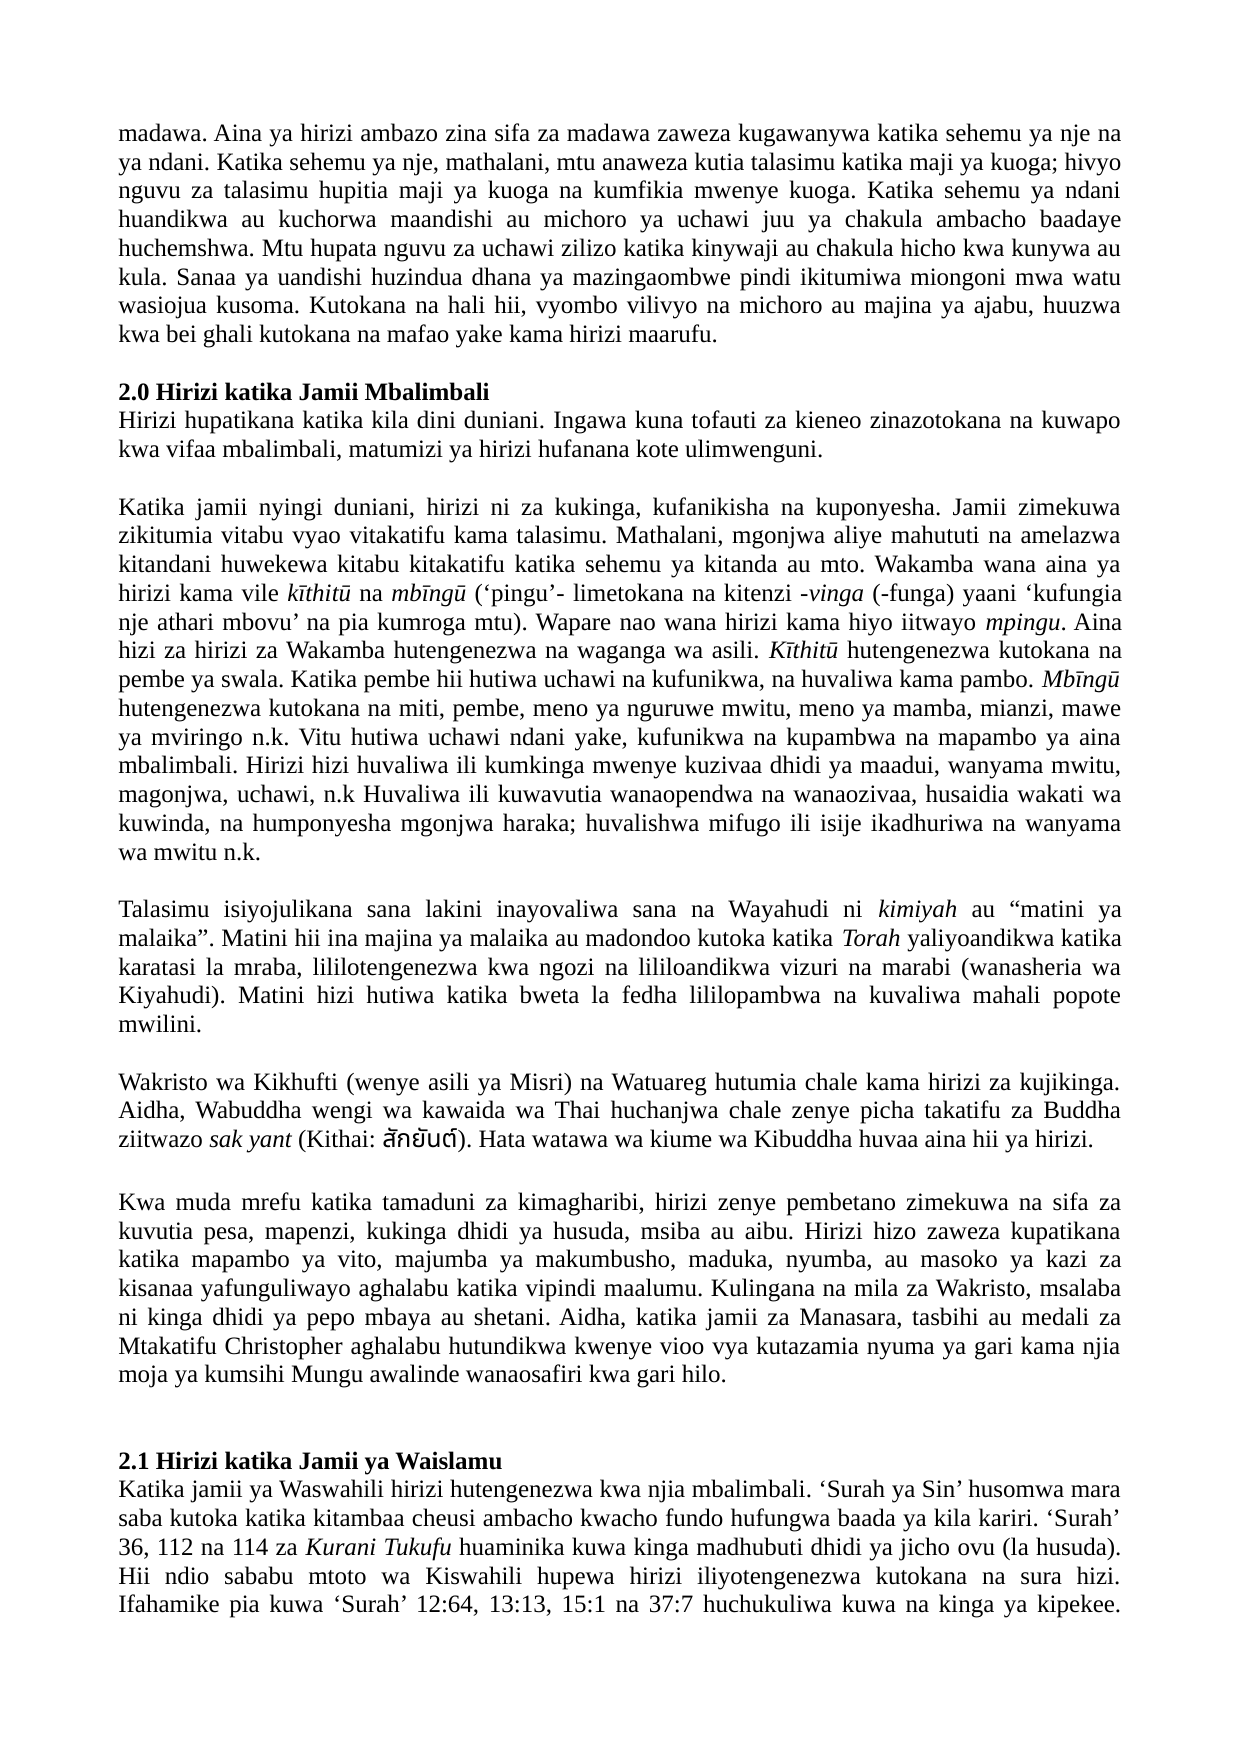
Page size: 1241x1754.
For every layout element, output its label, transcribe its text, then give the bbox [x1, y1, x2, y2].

text Kwa muda mrefu katika tamaduni za kimagharibi, hirizi zenye pembetano zimekuwa na sifa za kuvutia pesa, mapenzi, kukinga dhidi ya husuda, msiba au aibu. Hirizi hizo zaweza kupatikana katika mapambo ya vito, majumba ya makumbusho, maduka, nyumba, au masoko ya kazi za kisanaa yafunguliwayo aghalabu katika vipindi maalumu. Kulingana na mila za Wakristo, msalaba ni kinga dhidi ya pepo mbaya au shetani. Aidha, katika jamii za Manasara, tasbihi au medali za Mtakatifu Christopher aghalabu hutundikwa kwenye vioo vya kutazamia nyuma ya gari kama njia moja ya kumsihi Mungu awalinde wanaosafiri kwa gari hilo. [118, 1187, 1122, 1388]
text 2.0 Hirizi katika Jamii Mbalimbali [118, 377, 1122, 406]
text Katika jamii ya Waswahili hirizi hutengenezwa kwa njia mbalimbali. ‘Surah ya Sin’ husomwa mara saba kutoka katika kitambaa cheusi ambacho kwacho fundo hufungwa baada ya kila kariri. ‘Surah’ 36, 112 na 114 za Kurani Tukufu huaminika kuwa kinga madhubuti dhidi ya jicho ovu (la husuda). Hii ndio sababu mtoto wa Kiswahili hupewa hirizi iliyotengenezwa kutokana na sura hizi. Ifahamike pia kuwa ‘Surah’ 12:64, 13:13, 15:1 na 37:7 huchukuliwa kuwa na kinga ya kipekee. [118, 1474, 1122, 1618]
text madawa. Aina ya hirizi ambazo zina sifa za madawa zaweza kugawanywa katika sehemu ya nje na ya ndani. Katika sehemu ya nje, mathalani, mtu anaweza kutia talasimu katika maji ya kuoga; hivyo nguvu za talasimu hupitia maji ya kuoga na kumfikia mwenye kuoga. Katika sehemu ya ndani huandikwa au kuchorwa maandishi au michoro ya uchawi juu ya chakula ambacho baadaye huchemshwa. Mtu hupata nguvu za uchawi zilizo katika kinywaji au chakula hicho kwa kunywa au kula. Sanaa ya uandishi huzindua dhana ya mazingaombwe pindi ikitumiwa miongoni mwa watu wasiojua kusoma. Kutokana na hali hii, vyombo vilivyo na michoro au majina ya ajabu, huuzwa kwa bei ghali kutokana na mafao yake kama hirizi maarufu. [118, 118, 1122, 348]
text Katika jamii nyingi duniani, hirizi ni za kukinga, kufanikisha na kuponyesha. Jamii zimekuwa zikitumia vitabu vyao vitakatifu kama talasimu. Mathalani, mgonjwa aliye mahututi na amelazwa kitandani huwekewa kitabu kitakatifu katika sehemu ya kitanda au mto. Wakamba wana aina ya hirizi kama vile kīthitū na mbīngū (‘pingu’- limetokana na kitenzi -vinga (-funga) yaani ‘kufungia nje athari mbovu’ na pia kumroga mtu). Wapare nao wana hirizi kama hiyo iitwayo mpingu. Aina hizi za hirizi za Wakamba hutengenezwa na waganga wa asili. Kīthitū hutengenezwa kutokana na pembe ya swala. Katika pembe hii hutiwa uchawi na kufunikwa, na huvaliwa kama pambo. Mbīngū hutengenezwa kutokana na miti, pembe, meno ya nguruwe mwitu, meno ya mamba, mianzi, mawe ya mviringo n.k. Vitu hutiwa uchawi ndani yake, kufunikwa na kupambwa na mapambo ya aina mbalimbali. Hirizi hizi huvaliwa ili kumkinga mwenye kuzivaa dhidi ya maadui, wanyama mwitu, magonjwa, uchawi, n.k Huvaliwa ili kuwavutia wanaopendwa na wanaozivaa, husaidia wakati wa kuwinda, na humponyesha mgonjwa haraka; huvalishwa mifugo ili isije ikadhuriwa na wanyama wa mwitu n.k. [118, 492, 1122, 866]
text Wakristo wa Kikhufti (wenye asili ya Misri) na Watuareg hutumia chale kama hirizi za kujikinga. Aidha, Wabuddha wengi wa kawaida wa Thai huchanjwa chale zenye picha takatifu za Buddha ziitwazo sak yant (Kithai: สักยันต์). Hata watawa wa kiume wa Kibuddha huvaa aina hii ya hirizi. [118, 1067, 1122, 1158]
text Hirizi hupatikana katika kila dini duniani. Ingawa kuna tofauti za kieneo zinazotokana na kuwapo kwa vifaa mbalimbali, matumizi ya hirizi hufanana kote ulimwenguni. [118, 406, 1122, 463]
text 2.1 Hirizi katika Jamii ya Waislamu [118, 1446, 1122, 1474]
text Talasimu isiyojulikana sana lakini inayovaliwa sana na Wayahudi ni kimiyah au “matini ya malaika”. Matini hii ina majina ya malaika au madondoo kutoka katika Torah yaliyoandikwa katika karatasi la mraba, lililotengenezwa kwa ngozi na lililoandikwa vizuri na marabi (wanasheria wa Kiyahudi). Matini hizi hutiwa katika bweta la fedha lililopambwa na kuvaliwa mahali popote mwilini. [118, 894, 1122, 1038]
